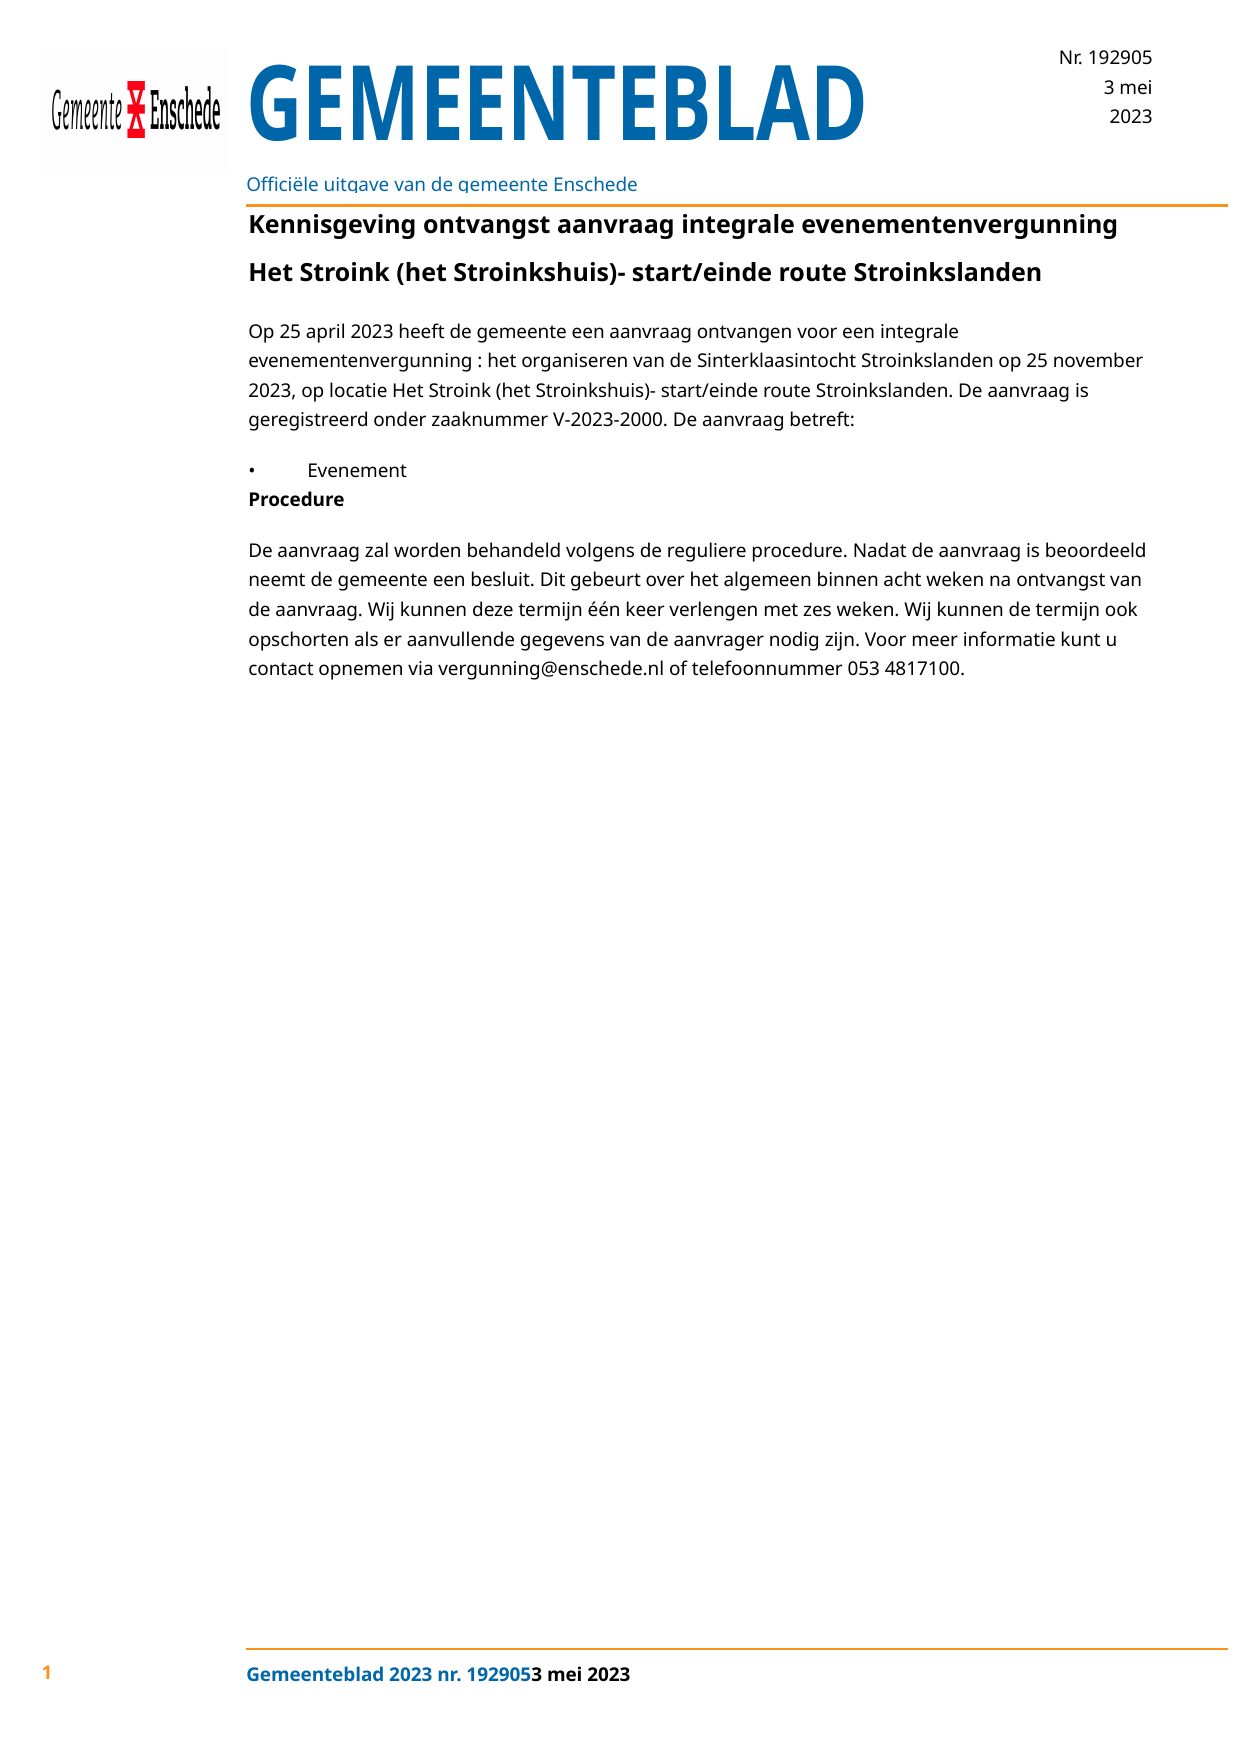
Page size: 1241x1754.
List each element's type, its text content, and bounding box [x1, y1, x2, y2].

text De aanvraag zal worden behandeld volgens de reguliere procedure. Nadat de aanvraag is beoordeeld neemt de gemeente een besluit. Dit gebeurt over het algemeen binnen acht weken na ontvangst van de aanvraag. Wij kunnen deze termijn één keer verlengen met zes weken. Wij kunnen de termijn ook opschorten als er aanvullende gegevens van de aanvrager nodig zijn. Voor meer informatie kunt u contact opnemen via vergunning@enschede.nl of telefoonnummer 053 4817100. [248, 537, 1152, 681]
picture [41, 47, 231, 172]
list Evenement [248, 457, 1152, 483]
text Procedure [248, 487, 1152, 512]
text Kennisgeving ontvangst aanvraag integrale evenementenvergunning Het Stroink (het Stroinkshuis)- start/einde route Stroinkslanden [248, 207, 1152, 288]
text Op 25 april 2023 heeft de gemeente een aanvraag ontvangen voor een integrale evenementenvergunning : het organiseren van de Sinterklaasintocht Stroinkslanden op 25 november 2023, op locatie Het Stroink (het Stroinkshuis)- start/einde route Stroinkslanden. De aanvraag is geregistreerd onder zaaknummer V-2023-2000. De aanvraag betreft: [248, 318, 1152, 432]
